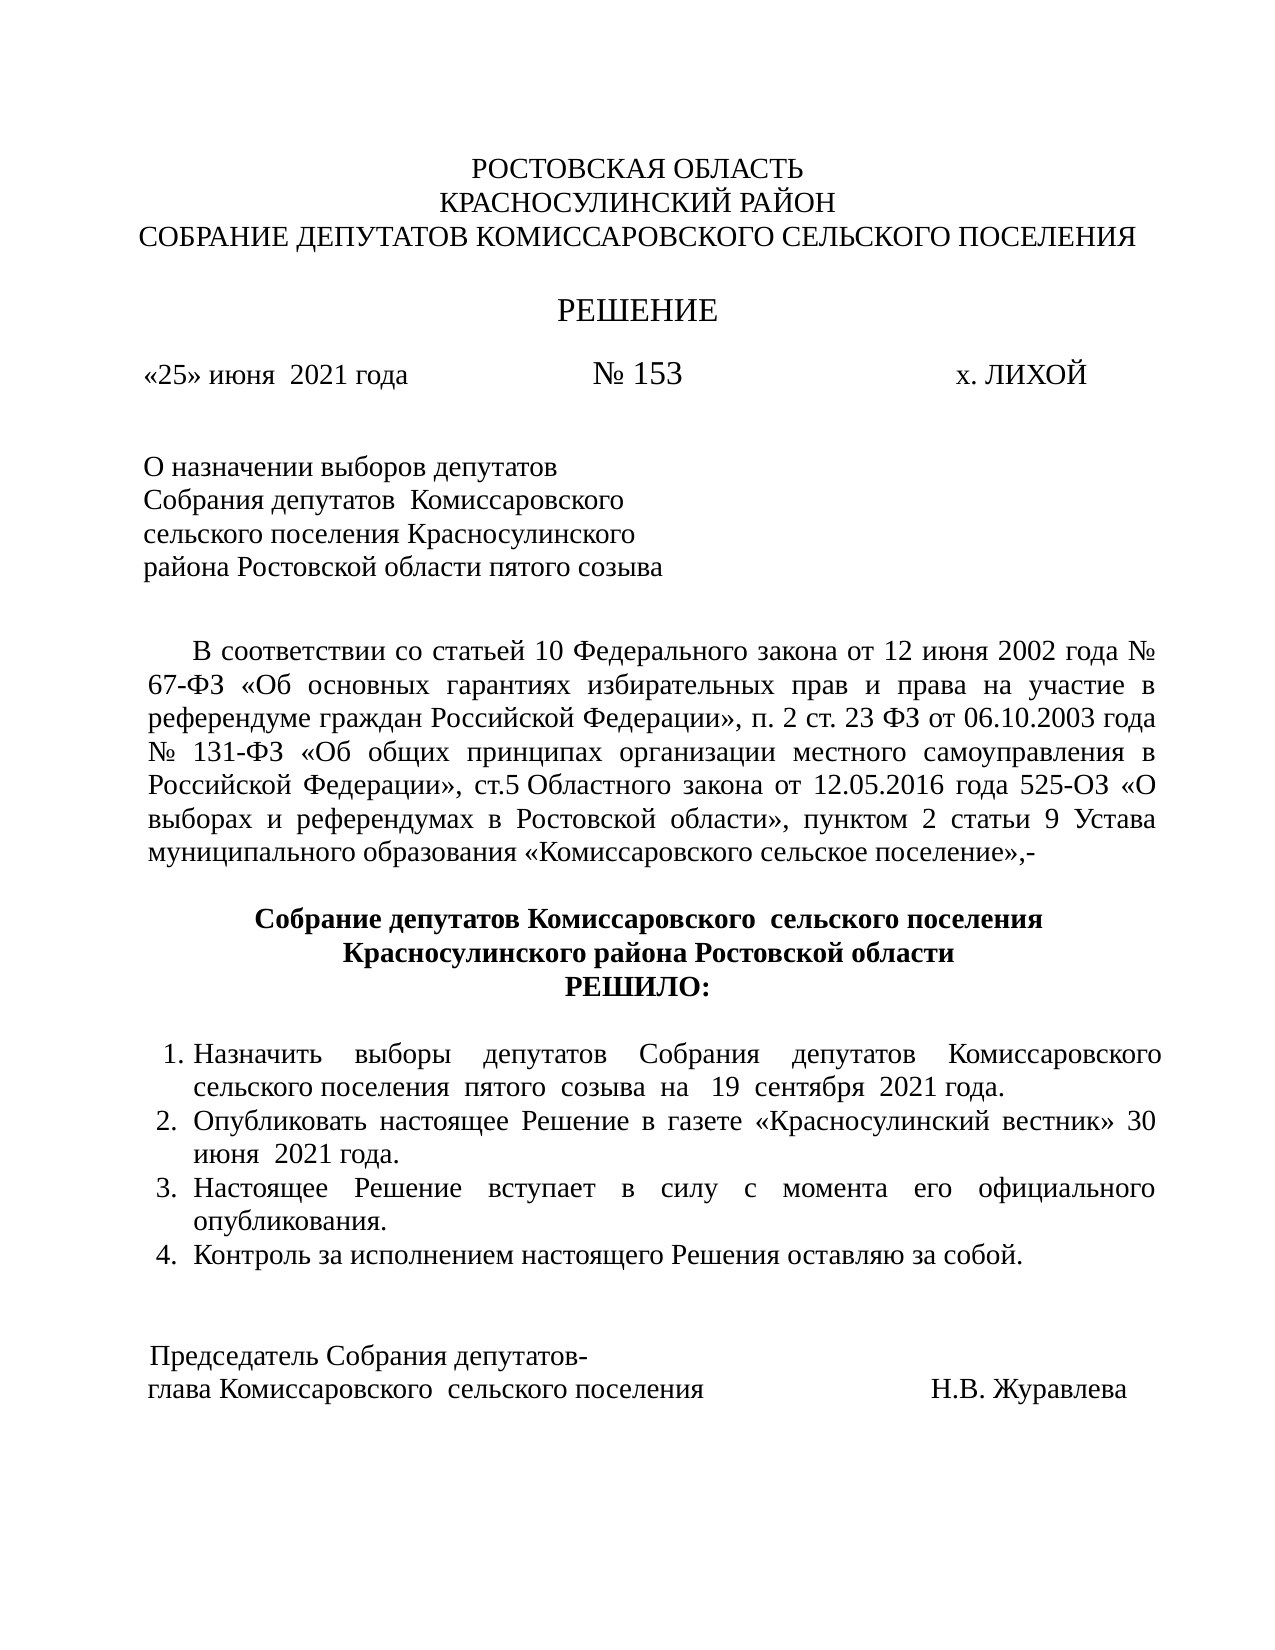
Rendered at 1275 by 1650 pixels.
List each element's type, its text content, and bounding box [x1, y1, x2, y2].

text «25» июня 2021 года № 153 х. ЛИХОЙ [143, 353, 1157, 391]
list Настоящее Решение вступает в силу с момента его официального опубликования. [156, 1170, 1157, 1237]
text КРАСНОСУЛИНСКИЙ РАЙОН СОБРАНИЕ ДЕПУТАТОВ КОМИССАРОВСКОГО СЕЛЬСКОГО ПОСЕЛЕНИЯ [118, 185, 1157, 252]
list Контроль за исполнением настоящего Решения оставляю за собой. [156, 1237, 1163, 1271]
text РЕШЕНИЕ [118, 291, 1157, 329]
list Назначить выборы депутатов Собрания депутатов Комиссаровского сельского поселения пятого созыва на 19 сентября 2021 года. [162, 1036, 1163, 1103]
list Опубликовать настоящее Решение в газете «Красносулинский вестник» 30 июня 2021 года. [156, 1103, 1157, 1170]
text РЕШИЛО: [118, 969, 1157, 1002]
text О назначении выборов депутатов [143, 449, 1157, 482]
text Собрание депутатов Комиссаровского сельского поселения [148, 902, 1157, 935]
text Председатель Собрания депутатов- [118, 1338, 1157, 1371]
text РОСТОВСКАЯ ОБЛАСТЬ [118, 152, 1157, 185]
text В соответствии со статьей 10 Федерального закона от 12 июня 2002 года № 67-ФЗ «Об основных гарантиях избирательных прав и права на участие в референдуме граждан Российской Федерации», п. 2 ст. 23 ФЗ от 06.10.2003 года № 131-ФЗ «Об общих принципах организации местного самоуправления в Российской Федерации», ст.5 Областного закона от 12.05.2016 года 525-ОЗ «О выборах и референдумах в Ростовской области», пунктом 2 статьи 9 Устава муниципального образования «Комиссаровского сельское поселение»,- [148, 633, 1157, 868]
text сельского поселения Красносулинского [143, 516, 1157, 549]
text глава Комиссаровского сельского поселения Н.В. Журавлева [118, 1371, 1157, 1405]
text Собрания депутатов Комиссаровского [143, 482, 1157, 516]
text района Ростовской области пятого созыва [143, 549, 1157, 583]
text Красносулинского района Ростовской области [148, 935, 1157, 969]
